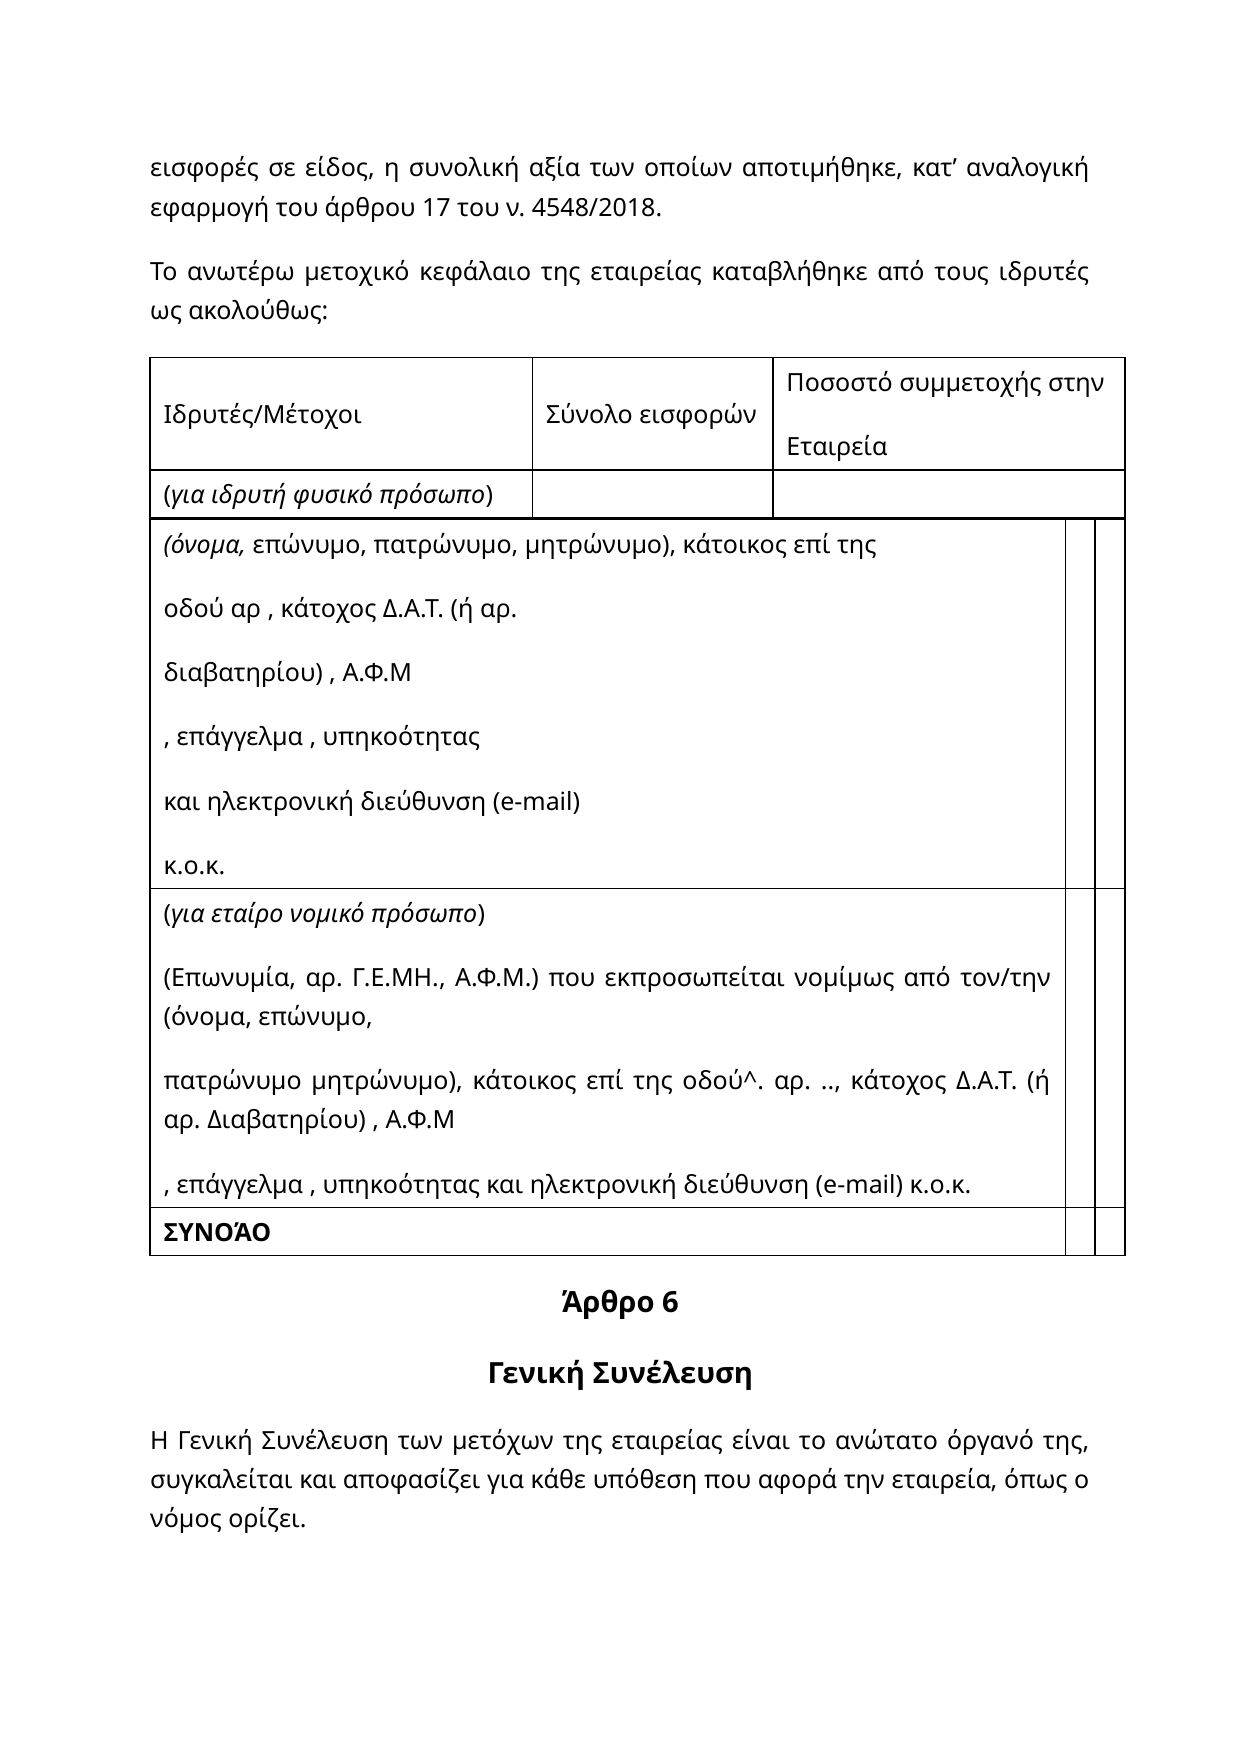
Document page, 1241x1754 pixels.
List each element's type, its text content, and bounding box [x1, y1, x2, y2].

table_cell [533, 471, 772, 517]
subtitle Γενική Συνέλευση [150, 1352, 1090, 1392]
table_cell [1096, 1208, 1124, 1255]
text Το ανωτέρω μετοχικό κεφάλαιο της εταιρείας καταβλήθηκε από τους ιδρυτές ως ακολούθως: [150, 253, 1090, 327]
table_cell ΣΥΝΟΆΟ [151, 1208, 1065, 1255]
table_header Ιδρυτές/Μέτοχοι [151, 358, 532, 469]
table_header Σύνολο εισφορών [533, 358, 772, 469]
text Η Γενική Συνέλευση των μετόχων της εταιρείας είναι το ανώτατο όργανό της, συγκαλείται και αποφασίζει για κάθε υπόθεση που αφορά την εταιρεία, όπως ο νόμος ορίζει. [150, 1422, 1090, 1535]
table_cell [774, 471, 1124, 517]
table_header (όνομα, επώνυμο, πατρώνυμο, μητρώνυμο), κάτοικος επί της οδού αρ , κάτοχος Δ.Α.Τ. (ή αρ. διαβατηρίου) , Α.Φ.Μ , επάγγελμα , υπηκοότητας και ηλεκτρονική διεύθυνση (e-mail) κ.ο.κ. [151, 520, 1065, 888]
table_header [1066, 520, 1094, 888]
table_header Ποσοστό συμμετοχής στην Εταιρεία [774, 358, 1124, 469]
table_cell [1066, 1208, 1094, 1255]
table_cell [1066, 889, 1094, 1207]
table_header [1096, 520, 1124, 888]
table_cell [1096, 889, 1124, 1207]
table_cell (για εταίρο νομικό πρόσωπο) (Επωνυμία, αρ. Γ.Ε.ΜΗ., Α.Φ.Μ.) που εκπροσωπείται νομίμως από τον/την (όνομα, επώνυμο, πατρώνυμο μητρώνυμο), κάτοικος επί της οδού^. αρ. .., κάτοχος Δ.Α.Τ. (ή αρ. Διαβατηρίου) , Α.Φ.Μ , επάγγελμα , υπηκοότητας και ηλεκτρονική διεύθυνση (e-mail) κ.ο.κ. [151, 889, 1065, 1207]
text εισφορές σε είδος, η συνολική αξία των οποίων αποτιμήθηκε, κατ’ αναλογική εφαρμογή του άρθρου 17 του ν. 4548/2018. [150, 150, 1090, 223]
table_cell (για ιδρυτή φυσικό πρόσωπο) [151, 471, 532, 517]
subtitle Άρθρο 6 [150, 1281, 1090, 1321]
